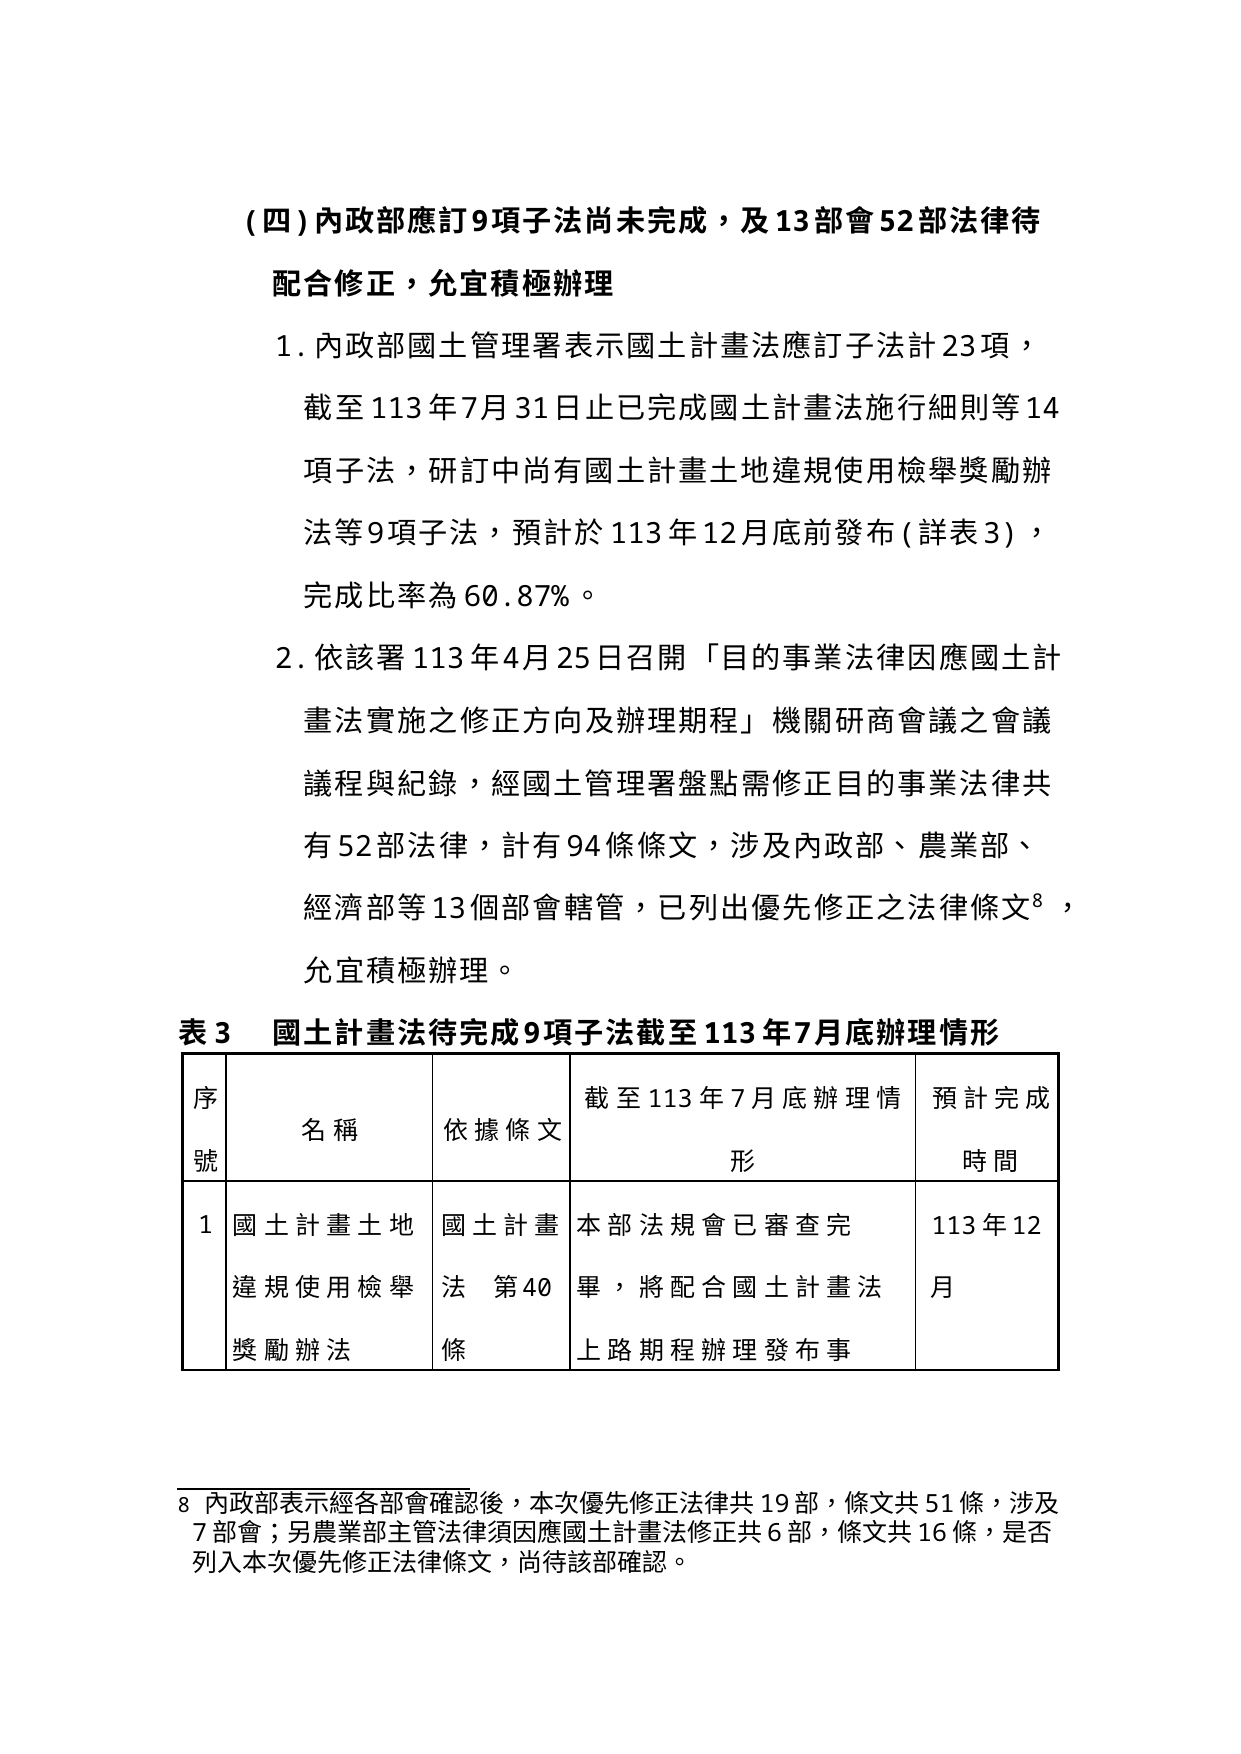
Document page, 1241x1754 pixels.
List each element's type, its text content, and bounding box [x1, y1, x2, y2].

table_header 序號 [184, 1055, 225, 1180]
text 表3 國土計畫法待完成9項子法截至113年7月底辦理情形 [177, 990, 1071, 1052]
table_cell 國土計畫土地違規使用檢舉獎勵辦法 [227, 1182, 432, 1369]
table_header 依據條文 [433, 1055, 569, 1180]
text 1.內政部國土管理署表示國土計畫法應訂子法計23項，截至113年7月31日止已完成國土計畫法施行細則等14項子法，研訂中尚有國土計畫土地違規使用檢舉獎勵辦法等9項子法，預計於113年12月底前發布(詳表3)，完成比率為60.87%。 [266, 302, 1063, 615]
table_header 名稱 [227, 1055, 432, 1180]
table_header 截至113年7月底辦理情形 [571, 1055, 915, 1180]
text (四)內政部應訂9項子法尚未完成，及13部會52部法律待配合修正，允宜積極辦理 [236, 177, 1063, 302]
text 內政部表示經各部會確認後，本次優先修正法律共19部，條文共51條，涉及7部會；另農業部主管法律須因應國土計畫法修正共6部，條文共16條，是否列入本次優先修正法律條文，尚待該部確認。 [177, 1489, 1063, 1577]
table_cell 國土計畫法 第40條 [433, 1182, 569, 1369]
text 2.依該署113年4月25日召開「目的事業法律因應國土計畫法實施之修正方向及辦理期程」機關研商會議之會議議程與紀錄，經國土管理署盤點需修正目的事業法律共有52部法律，計有94條條文，涉及內政部、農業部、經濟部等13個部會轄管，已列出優先修正之法律條文，允宜積極辦理。 [266, 615, 1063, 990]
table_cell 113年12月 [916, 1182, 1057, 1369]
table_cell 1 [184, 1182, 225, 1369]
table_header 預計完成時間 [916, 1055, 1057, 1180]
table_cell 本部法規會已審查完畢，將配合國土計畫法上路期程辦理發布事 [571, 1182, 915, 1369]
